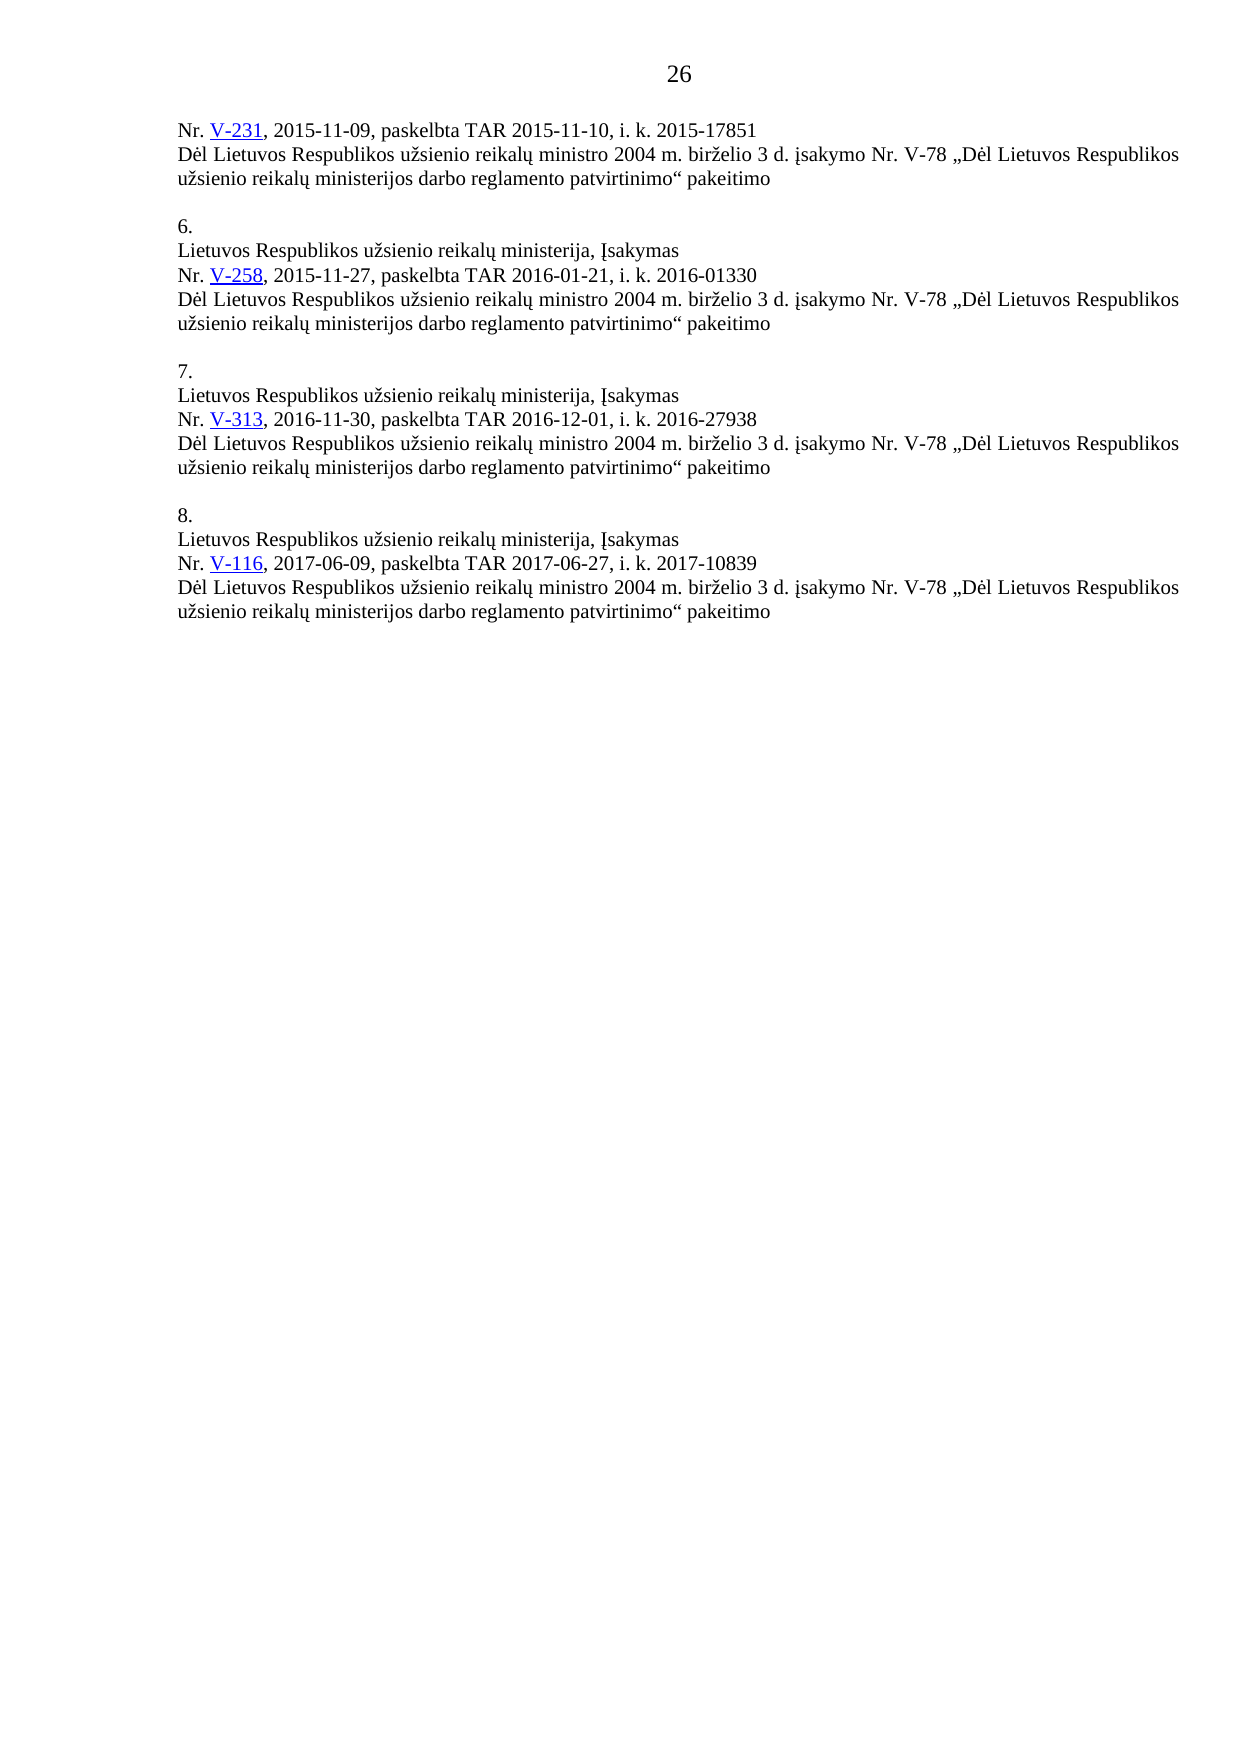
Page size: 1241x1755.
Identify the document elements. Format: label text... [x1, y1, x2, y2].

text Lietuvos Respublikos užsienio reikalų ministerija, Įsakymas [177, 527, 1181, 551]
text Dėl Lietuvos Respublikos užsienio reikalų ministro 2004 m. birželio 3 d. įsakymo Nr. V-78 „Dėl Lietuvos Respublikos užsienio reikalų ministerijos darbo reglamento patvirtinimo“ pakeitimo [177, 287, 1181, 335]
text Dėl Lietuvos Respublikos užsienio reikalų ministro 2004 m. birželio 3 d. įsakymo Nr. V-78 „Dėl Lietuvos Respublikos užsienio reikalų ministerijos darbo reglamento patvirtinimo“ pakeitimo [177, 142, 1181, 190]
text 7. [177, 359, 1181, 383]
text Dėl Lietuvos Respublikos užsienio reikalų ministro 2004 m. birželio 3 d. įsakymo Nr. V-78 „Dėl Lietuvos Respublikos užsienio reikalų ministerijos darbo reglamento patvirtinimo“ pakeitimo [177, 575, 1181, 623]
text Nr. V-116, 2017-06-09, paskelbta TAR 2017-06-27, i. k. 2017-10839 [177, 551, 1181, 575]
text Nr. V-313, 2016-11-30, paskelbta TAR 2016-12-01, i. k. 2016-27938 [177, 407, 1181, 431]
text Nr. V-231, 2015-11-09, paskelbta TAR 2015-11-10, i. k. 2015-17851 [177, 118, 1181, 142]
text Nr. V-258, 2015-11-27, paskelbta TAR 2016-01-21, i. k. 2016-01330 [177, 262, 1181, 287]
text Lietuvos Respublikos užsienio reikalų ministerija, Įsakymas [177, 383, 1181, 407]
text Dėl Lietuvos Respublikos užsienio reikalų ministro 2004 m. birželio 3 d. įsakymo Nr. V-78 „Dėl Lietuvos Respublikos užsienio reikalų ministerijos darbo reglamento patvirtinimo“ pakeitimo [177, 431, 1181, 479]
text 8. [177, 503, 1181, 527]
text Lietuvos Respublikos užsienio reikalų ministerija, Įsakymas [177, 238, 1181, 262]
text 6. [177, 214, 1181, 238]
